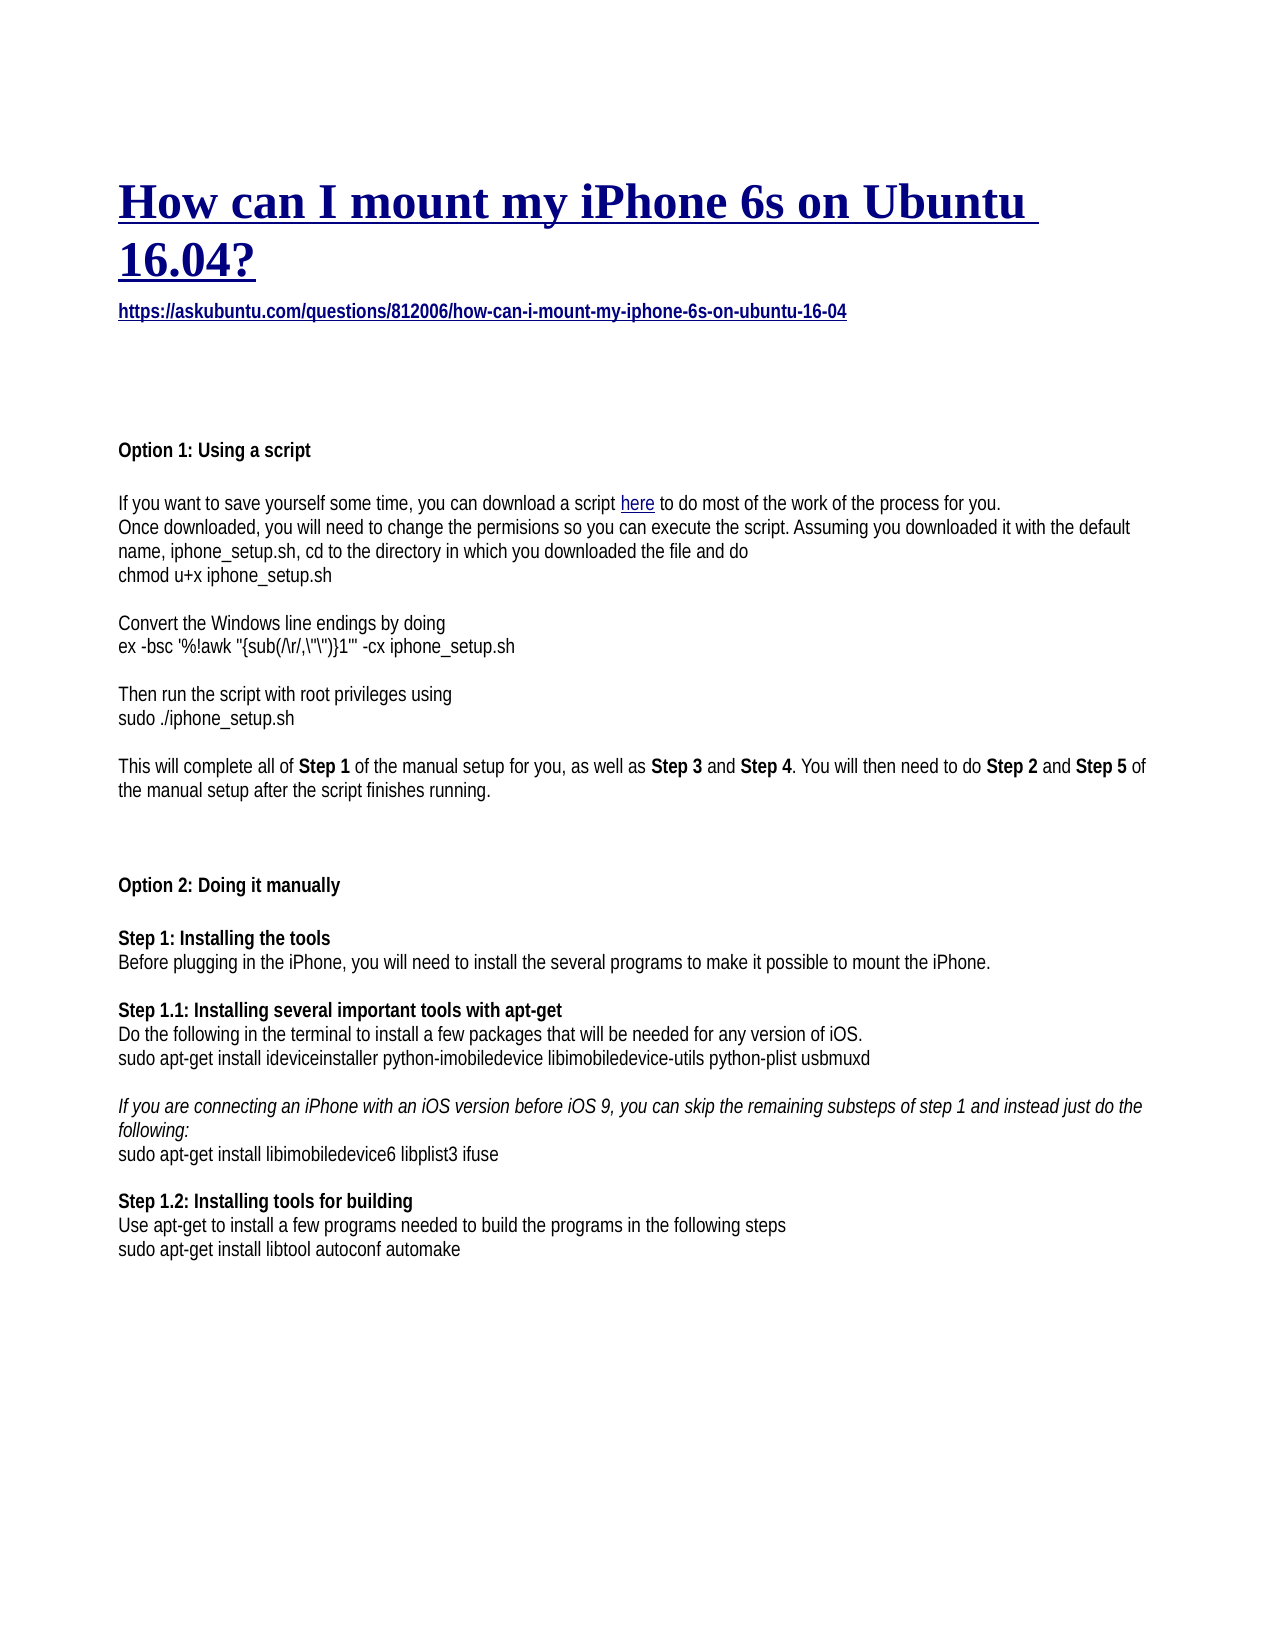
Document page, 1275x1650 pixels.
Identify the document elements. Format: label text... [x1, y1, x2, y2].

text Step 1.2: Installing tools for building [118, 1189, 1157, 1213]
text sudo apt-get install libtool autoconf automake [118, 1237, 1157, 1261]
text Step 1: Installing the tools [118, 926, 1157, 950]
text Once downloaded, you will need to change the permisions so you can execute the script. Assuming you downloaded it with the default name, iphone_setup.sh, cd to the directory in which you downloaded the file and do [118, 515, 1157, 563]
text Option 2: Doing it manually [118, 873, 1157, 897]
subtitle How can I mount my iPhone 6s on Ubuntu 16.04? [118, 172, 1157, 287]
text If you are connecting an iPhone with an iOS version before iOS 9, you can skip the remaining substeps of step 1 and instead just do the following: [118, 1093, 1157, 1141]
text sudo apt-get install ideviceinstaller python-imobiledevice libimobiledevice-utils python-plist usbmuxd [118, 1046, 1157, 1070]
text sudo apt-get install libimobiledevice6 libplist3 ifuse [118, 1141, 1157, 1165]
text Do the following in the terminal to install a few packages that will be needed for any version of iOS. [118, 1022, 1157, 1046]
text chmod u+x iphone_setup.sh [118, 563, 1157, 587]
text Option 1: Using a script [118, 438, 1157, 462]
text Use apt-get to install a few programs needed to build the programs in the following steps [118, 1213, 1157, 1237]
text Before plugging in the iPhone, you will need to install the several programs to make it possible to mount the iPhone. [118, 950, 1157, 974]
text https://askubuntu.com/questions/812006/how-can-i-mount-my-iphone-6s-on-ubuntu-16-04 [118, 299, 1157, 323]
text sudo ./iphone_setup.sh [118, 706, 1157, 730]
text Step 1.1: Installing several important tools with apt-get [118, 998, 1157, 1022]
text If you want to save yourself some time, you can download a script here to do most of the work of the process for you. [118, 491, 1157, 515]
text Then run the script with root privileges using [118, 682, 1157, 706]
text This will complete all of Step 1 of the manual setup for you, as well as Step 3 and Step 4. You will then need to do Step 2 and Step 5 of the manual setup after the script finishes running. [118, 754, 1157, 802]
text ex -bsc '%!awk "{sub(/\r/,\"\")}1"' -cx iphone_setup.sh [118, 634, 1157, 658]
text Convert the Windows line endings by doing [118, 611, 1157, 634]
